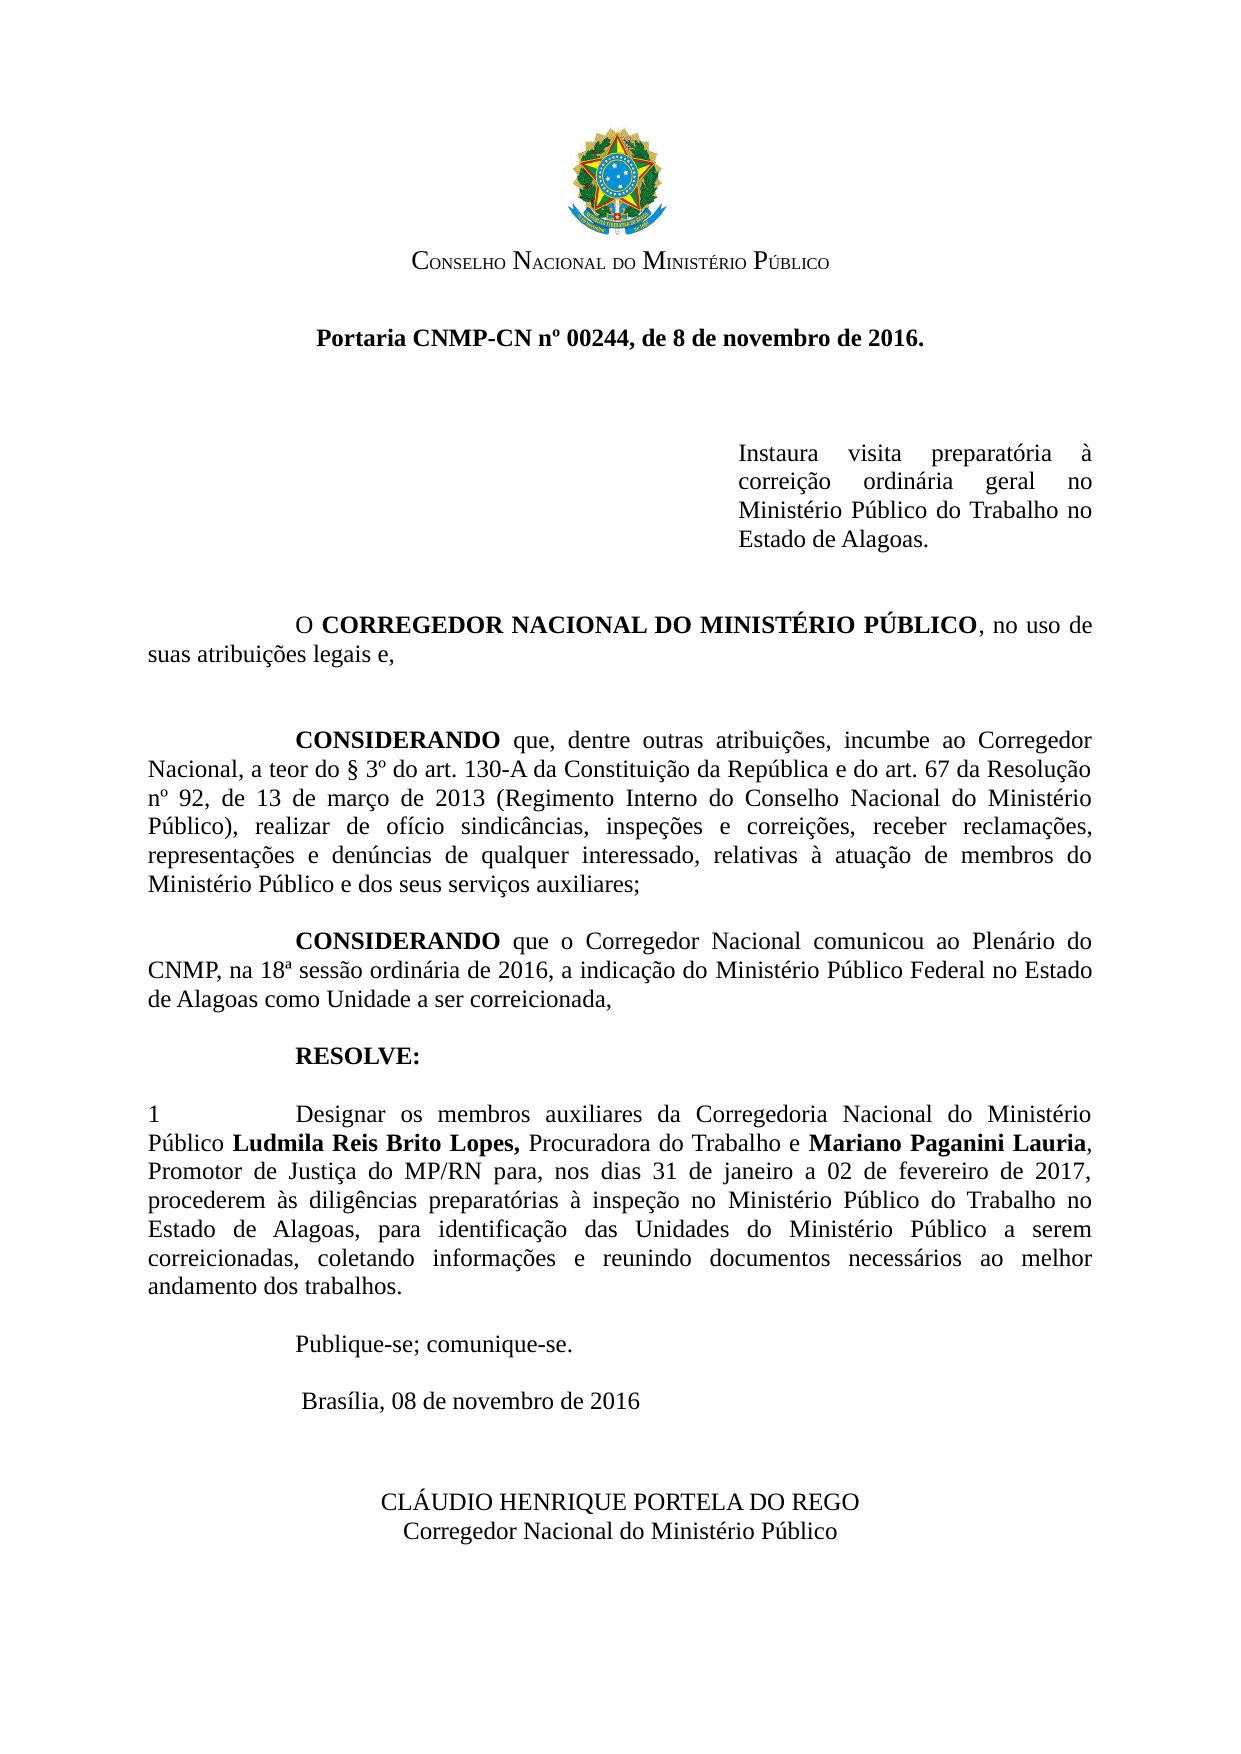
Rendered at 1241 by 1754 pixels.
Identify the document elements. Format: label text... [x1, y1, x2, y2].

text CLÁUDIO HENRIQUE PORTELA DO REGO [148, 1487, 1093, 1516]
text CONSIDERANDO que o Corregedor Nacional comunicou ao Plenário do CNMP, na 18ª sessão ordinária de 2016, a indicação do Ministério Público Federal no Estado de Alagoas como Unidade a ser correicionada, [148, 926, 1093, 1013]
text Instaura visita preparatória à correição ordinária geral no Ministério Público do Trabalho no Estado de Alagoas. [738, 438, 1093, 553]
text CONSIDERANDO que, dentre outras atribuições, incumbe ao Corregedor Nacional, a teor do § 3º do art. 130-A da Constituição da República e do art. 67 da Resolução nº 92, de 13 de março de 2013 (Regimento Interno do Conselho Nacional do Ministério Público), realizar de ofício sindicâncias, inspeções e correições, receber reclamações, representações e denúncias de qualquer interessado, relativas à atuação de membros do Ministério Público e dos seus serviços auxiliares; [148, 725, 1093, 898]
text Brasília, 08 de novembro de 2016 [148, 1386, 1093, 1415]
text O CORREGEDOR NACIONAL DO MINISTÉRIO PÚBLICO, no uso de suas atribuições legais e, [148, 610, 1093, 668]
text 1 Designar os membros auxiliares da Corregedoria Nacional do Ministério Público Ludmila Reis Brito Lopes, Procuradora do Trabalho e Mariano Paganini Lauria, Promotor de Justiça do MP/RN para, nos dias 31 de janeiro a 02 de fevereiro de 2017, procederem às diligências preparatórias à inspeção no Ministério Público do Trabalho no Estado de Alagoas, para identificação das Unidades do Ministério Público a serem correicionadas, coletando informações e reunindo documentos necessários ao melhor andamento dos trabalhos. [148, 1099, 1093, 1300]
text Portaria CNMP-CN nº 00244, de 8 de novembro de 2016. [148, 323, 1093, 351]
text Corregedor Nacional do Ministério Público [148, 1516, 1093, 1544]
text RESOLVE: [148, 1041, 1093, 1070]
text Publique-se; comunique-se. [148, 1329, 1093, 1358]
